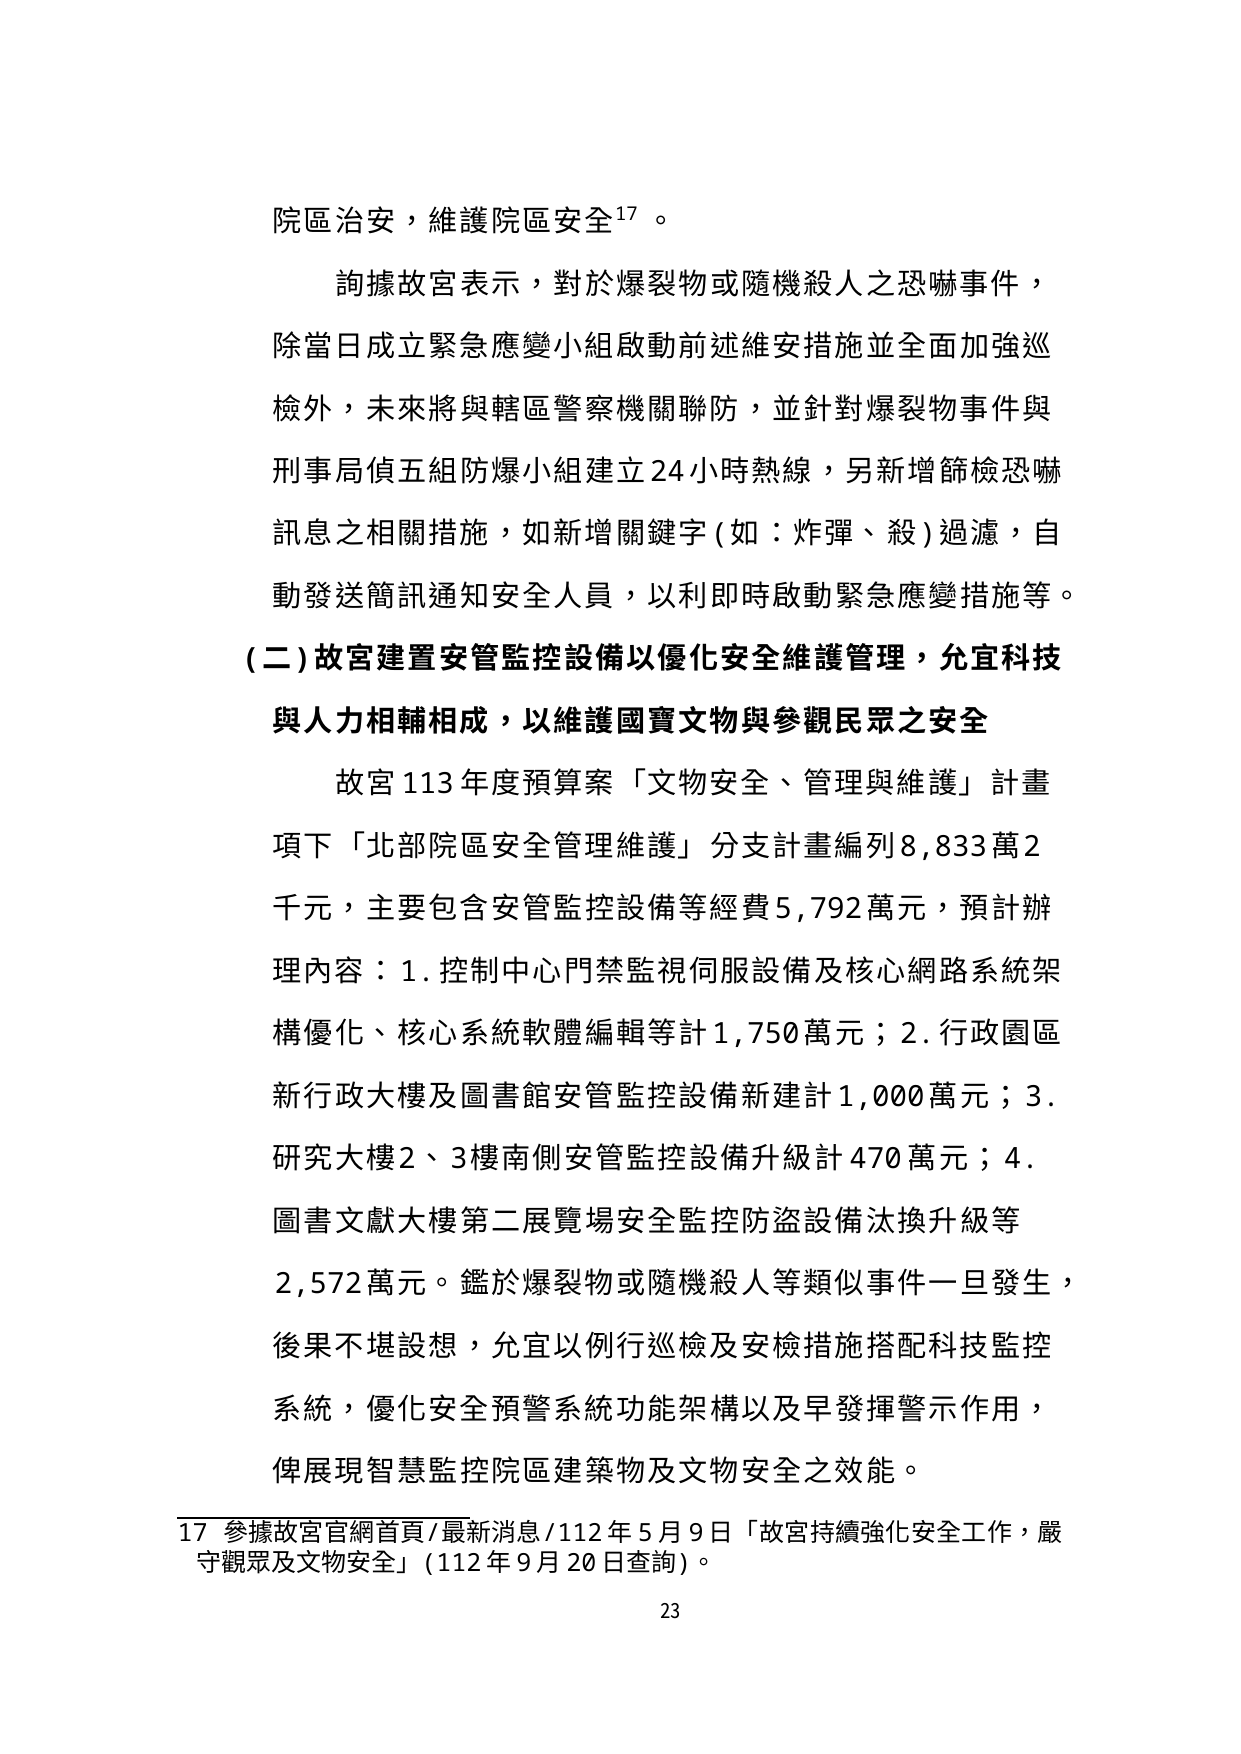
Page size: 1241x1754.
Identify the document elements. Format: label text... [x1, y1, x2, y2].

text 參據故宮官網首頁/最新消息/112年5月9日「故宮持續強化安全工作，嚴守觀眾及文物安全」(112年9月20日查詢)。 [177, 1518, 1063, 1577]
text (二)故宮建置安管監控設備以優化安全維護管理，允宜科技與人力相輔相成，以維護國寶文物與參觀民眾之安全 [236, 615, 1063, 740]
text 故宮113年度預算案「文物安全、管理與維護」計畫項下「北部院區安全管理維護」分支計畫編列8,833萬2千元，主要包含安管監控設備等經費5,792萬元，預計辦理內容：1.控制中心門禁監視伺服設備及核心網路系統架構優化、核心系統軟體編輯等計1,750萬元；2.行政園區新行政大樓及圖書館安管監控設備新建計1,000萬元；3.研究大樓2、3樓南側安管監控設備升級計470萬元；4.圖書文獻大樓第二展覽場安全監控防盜設備汰換升級等2,572萬元。鑑於爆裂物或隨機殺人等類似事件一旦發生，後果不堪設想，允宜以例行巡檢及安檢措施搭配科技監控系統，優化安全預警系統功能架構以及早發揮警示作用，俾展現智慧監控院區建築物及文物安全之效能。 [266, 740, 1063, 1490]
text 詢據故宮表示，對於爆裂物或隨機殺人之恐嚇事件，除當日成立緊急應變小組啟動前述維安措施並全面加強巡檢外，未來將與轄區警察機關聯防，並針對爆裂物事件與刑事局偵五組防爆小組建立24小時熱線，另新增篩檢恐嚇訊息之相關措施，如新增關鍵字(如：炸彈、殺)過濾，自動發送簡訊通知安全人員，以利即時啟動緊急應變措施等。 [266, 240, 1063, 615]
text 故宮於112年5月間連續收到兩起恐嚇信件，5月7日於觀眾意見信箱接獲欲於北部院區及南部院區安裝遙控炸彈，並預計於5月7日下午5點半引爆，故宮除向國土安全辦公室及警察單位通報外，並立即啟動緊急應變措施，進行南北院區全面安檢，經清查後並未查獲炸彈。另故宮5月8日晚間9點再次接獲恐嚇郵件，內容指出將在9日上午11點進入故宮隨機殺人，並朝人群密集處投擲燃燒瓶，故宮亦啟動通報及緊急應變措施，加強安全檢查，並於入口處增派駐衛警協助安檢，同時請相關警察單位協助加強院區安全。北部院區針對入館遊客之安檢亦由剪票口改至正館入口處實施，設置安檢桌，執行遊客入館隨身物品安全檢查。南部院區除使用安檢門等科技設備執行門禁安檢外，亦全面實施觀眾入館隨行背包檢查，展廳安全例行檢查，除維持每小時一次定期檢查外，並由駐衛警察及安全主管執行不定期巡檢，另由控制中心人員加強監視器螢幕監看院區治安，維護院區安全。 [266, 177, 1063, 240]
